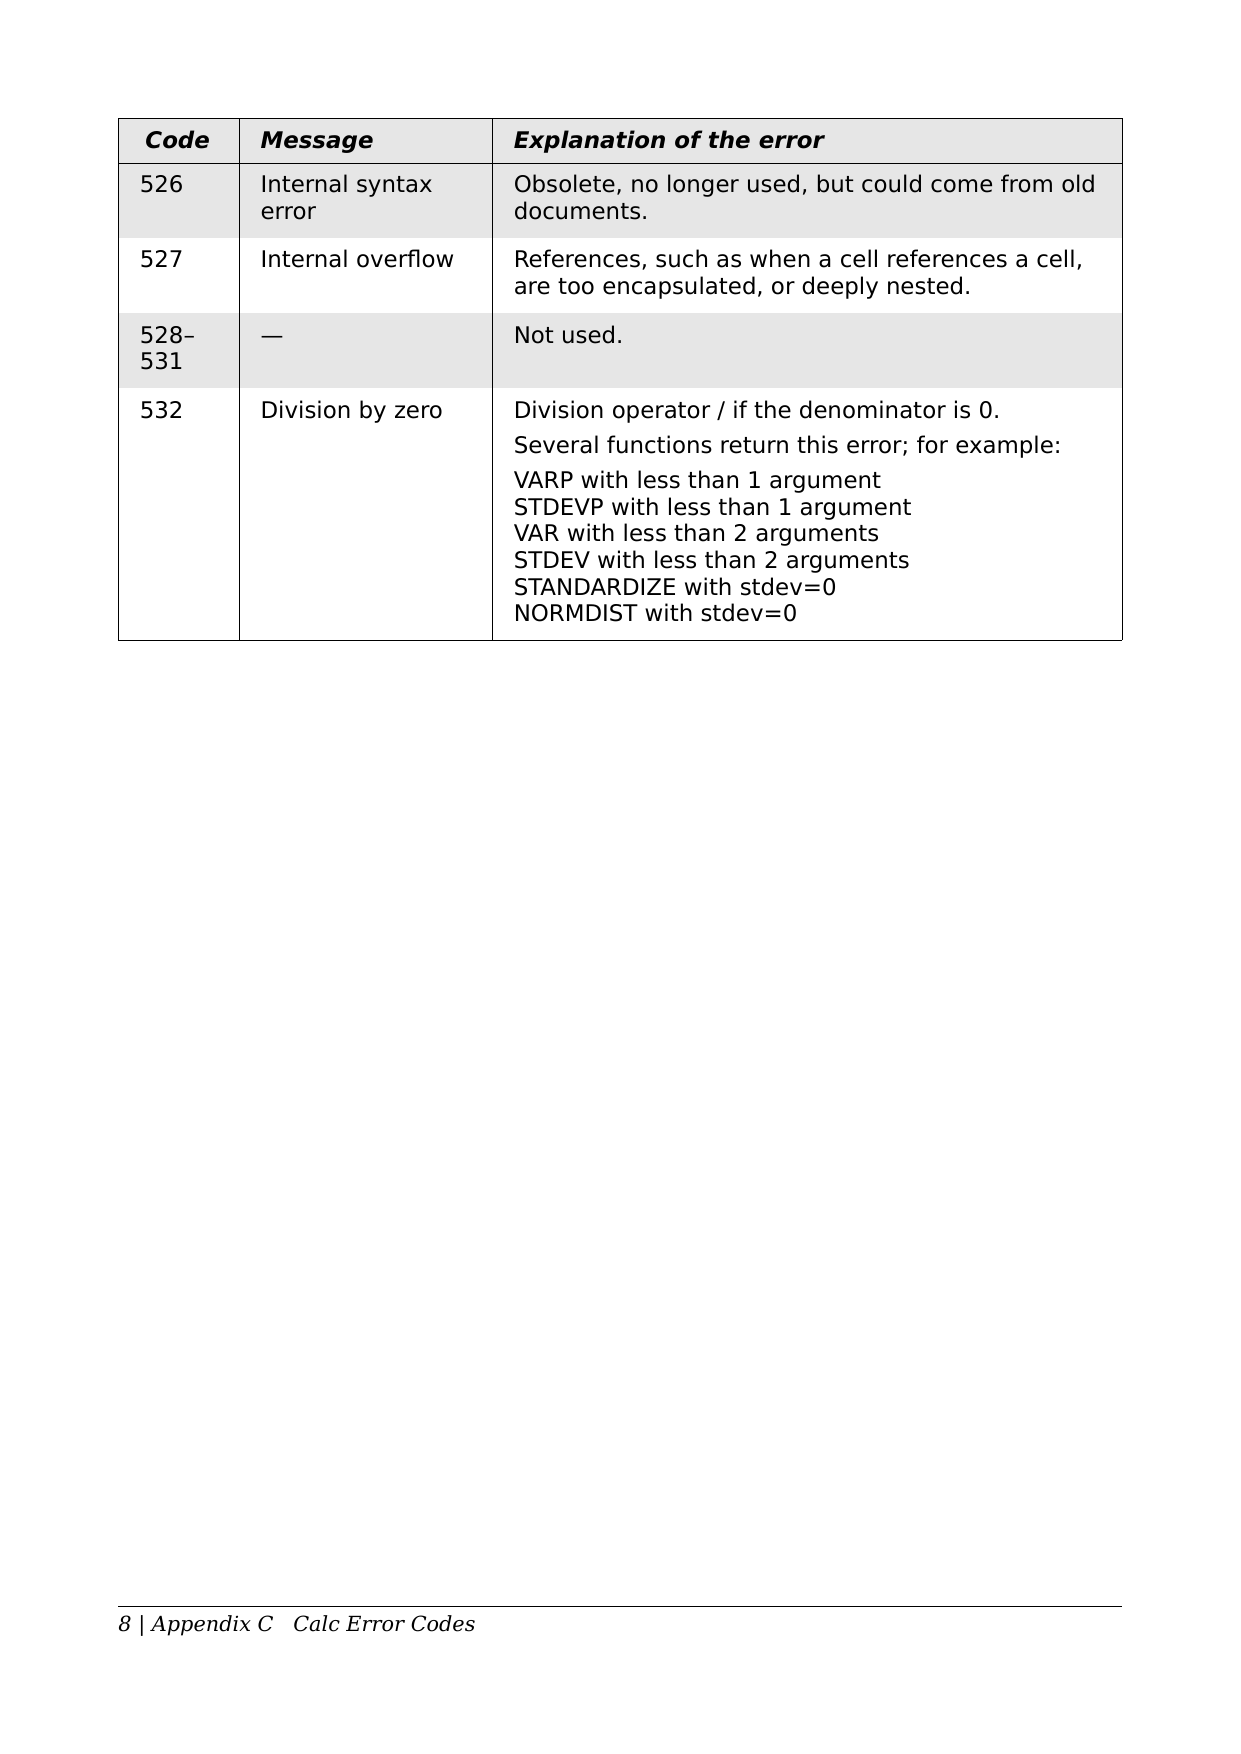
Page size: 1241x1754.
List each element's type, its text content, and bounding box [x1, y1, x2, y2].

table_cell Internal syntax error [240, 164, 492, 238]
table_cell 532 [119, 388, 239, 640]
table_cell Division by zero [240, 388, 492, 640]
table_cell Division operator / if the denominator is 0. Several functions return this error; for example: VARP with less than 1 argument STDEVP with less than 1 argument VAR with less than 2 arguments STDEV with less than 2 arguments STANDARDIZE with stdev=0 NORMDIST with stdev=0 [493, 388, 1122, 640]
table_cell References, such as when a cell references a cell, are too encapsulated, or deeply nested. [493, 238, 1122, 313]
table_cell Not used. [493, 313, 1122, 388]
table_header Message [240, 119, 492, 163]
table_header Explanation of the error [493, 119, 1122, 163]
table_cell Internal overflow [240, 238, 492, 313]
table_cell Obsolete, no longer used, but could come from old documents. [493, 164, 1122, 238]
table_header Code [119, 119, 239, 163]
table_cell 528–531 [119, 313, 239, 388]
table_cell 527 [119, 238, 239, 313]
table_cell — [240, 313, 492, 388]
table_cell 526 [119, 164, 239, 238]
